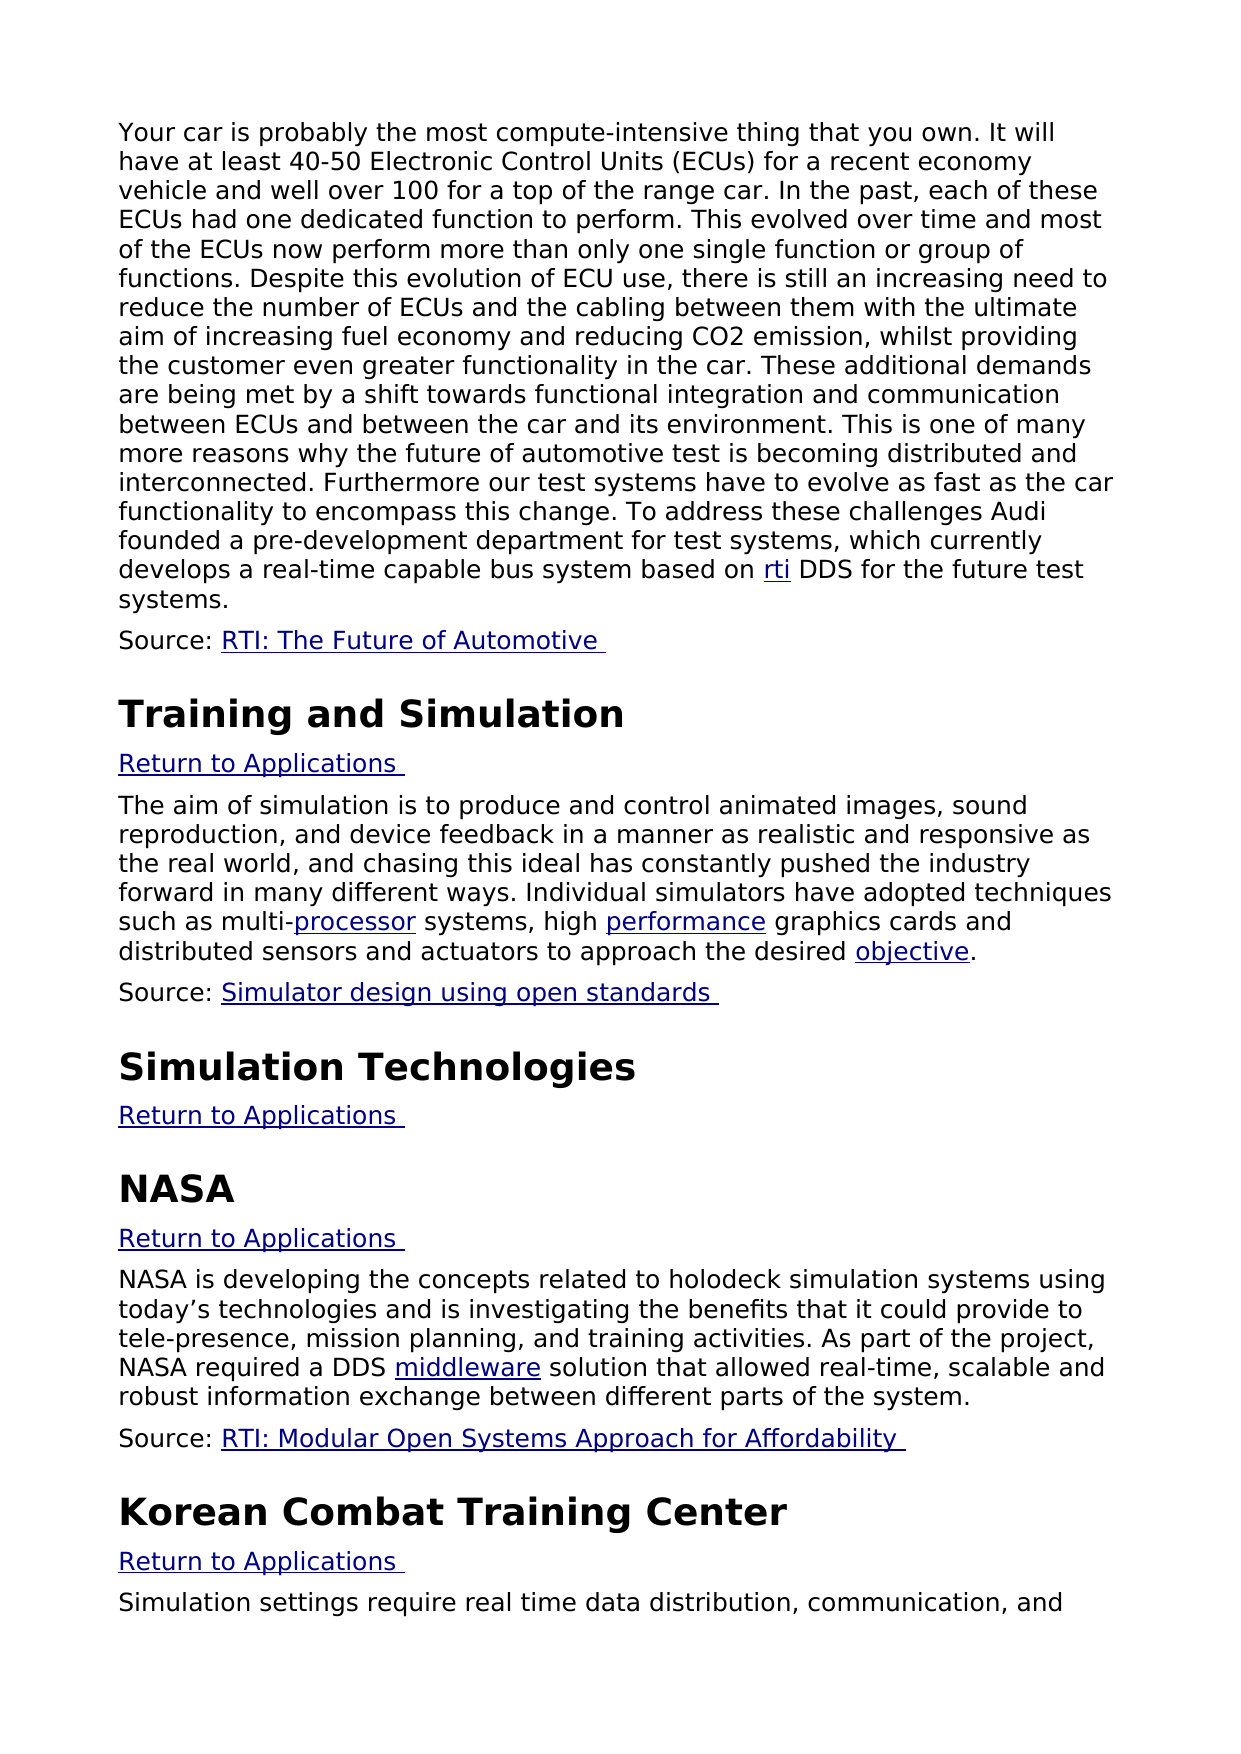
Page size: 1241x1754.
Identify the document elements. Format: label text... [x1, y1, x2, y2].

subtitle Simulation Technologies [118, 1045, 1122, 1089]
text The aim of simulation is to produce and control animated images, sound reproduction, and device feedback in a manner as realistic and responsive as the real world, and chasing this ideal has constantly pushed the industry forward in many different ways. Individual simulators have adopted techniques such as multi-processor systems, high performance graphics cards and distributed sensors and actuators to approach the desired objective. [118, 791, 1122, 966]
text Your car is probably the most compute-intensive thing that you own. It will have at least 40-50 Electronic Control Units (ECUs) for a recent economy vehicle and well over 100 for a top of the range car. In the past, each of these ECUs had one dedicated function to perform. This evolved over time and most of the ECUs now perform more than only one single function or group of functions. Despite this evolution of ECU use, there is still an increasing need to reduce the number of ECUs and the cabling between them with the ultimate aim of increasing fuel economy and reducing CO2 emission, whilst providing the customer even greater functionality in the car. These additional demands are being met by a shift towards functional integration and communication between ECUs and between the car and its environment. This is one of many more reasons why the future of automotive test is becoming distributed and interconnected. Furthermore our test systems have to evolve as fast as the car functionality to encompass this change. To address these challenges Audi founded a pre-development department for test systems, which currently develops a real-time capable bus system based on rti DDS for the future test systems. [118, 118, 1122, 614]
text Source: Simulator design using open standards [118, 978, 1122, 1008]
text Simulation settings require real time data distribution, communication, and [118, 1588, 1122, 1618]
text Return to Applications [118, 1101, 1122, 1130]
text Return to Applications [118, 1547, 1122, 1576]
text Source: RTI: Modular Open Systems Approach for Affordability [118, 1424, 1122, 1453]
subtitle Training and Simulation [118, 693, 1122, 737]
subtitle NASA [118, 1168, 1122, 1212]
text Source: RTI: The Future of Automotive [118, 626, 1122, 656]
text NASA is developing the concepts related to holodeck simulation systems using today’s technologies and is investigating the benefits that it could provide to tele-presence, mission planning, and training activities. As part of the project, NASA required a DDS middleware solution that allowed real-time, scalable and robust information exchange between different parts of the system. [118, 1266, 1122, 1412]
text Return to Applications [118, 1224, 1122, 1253]
text Return to Applications [118, 749, 1122, 778]
subtitle Korean Combat Training Center [118, 1491, 1122, 1534]
